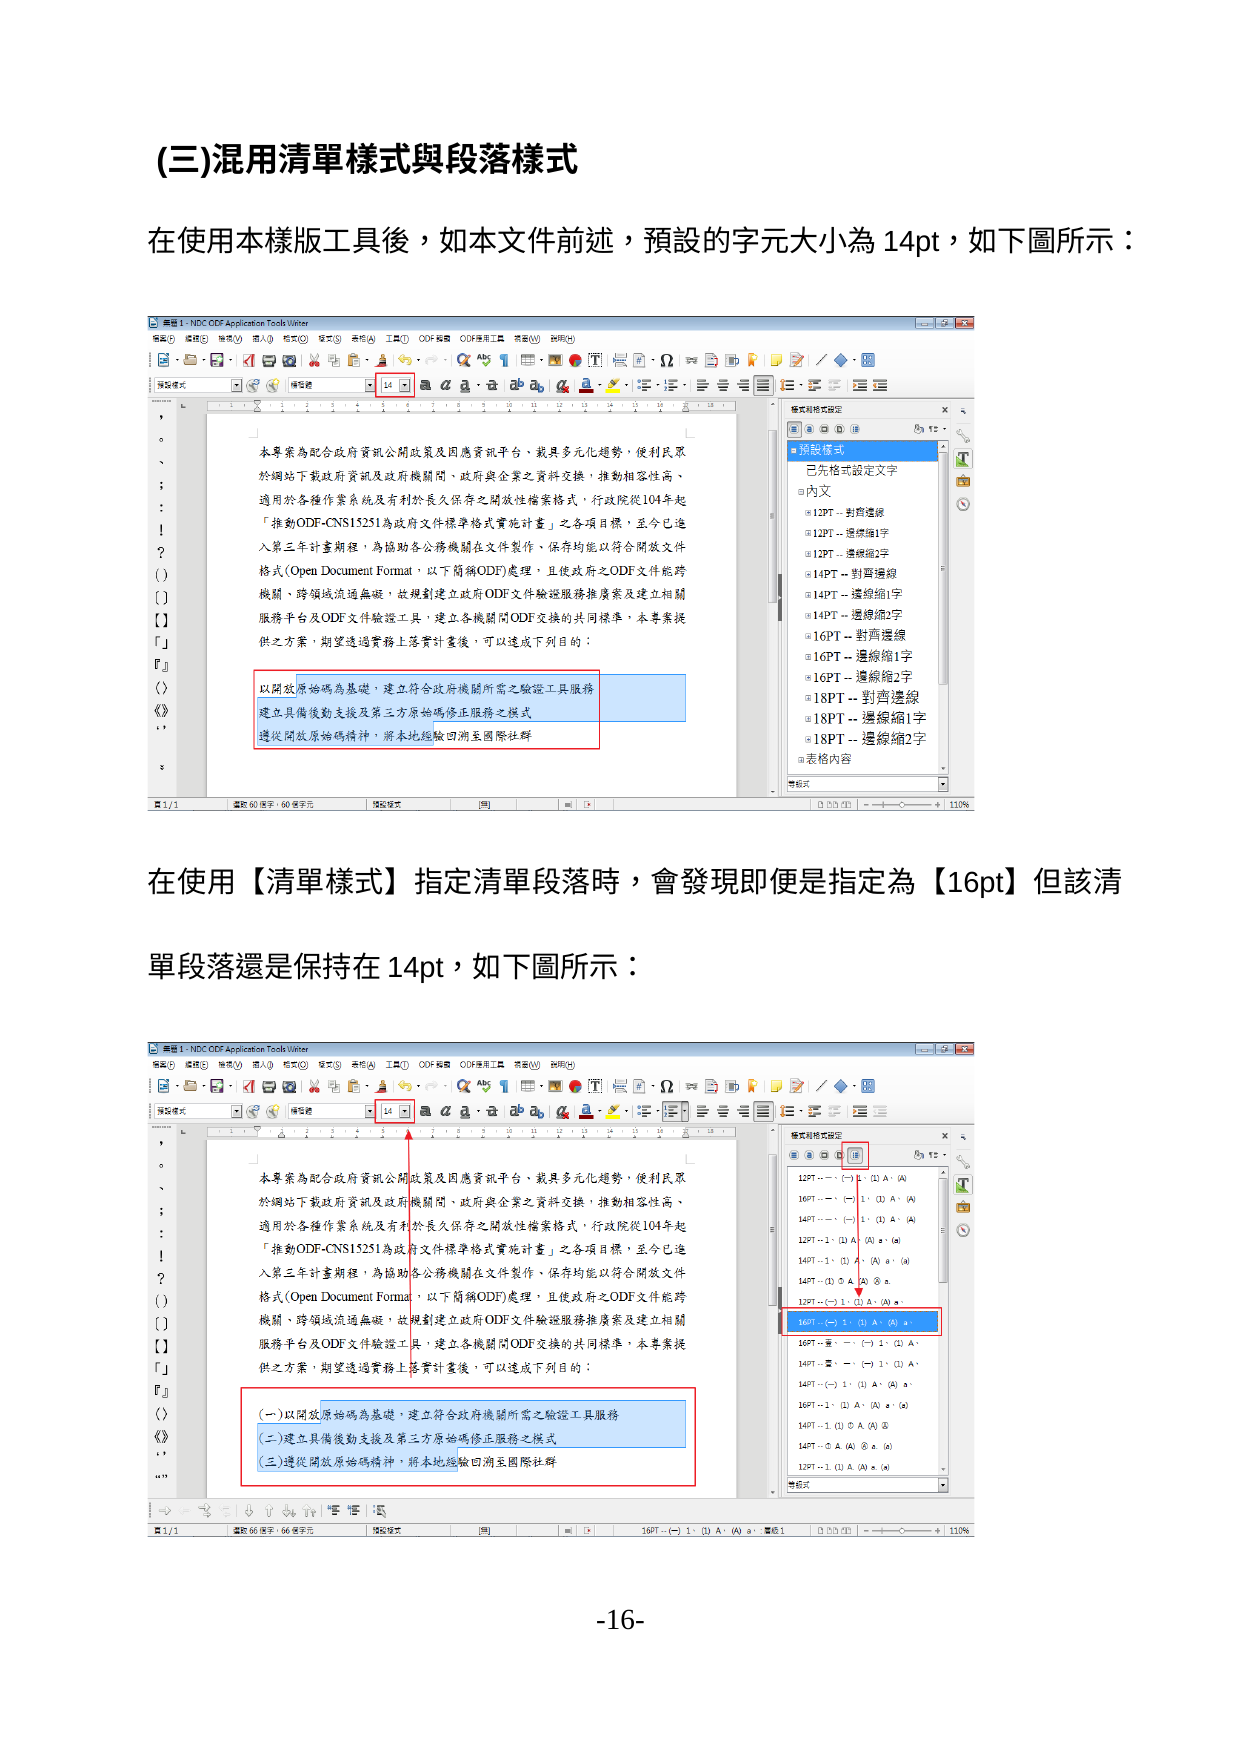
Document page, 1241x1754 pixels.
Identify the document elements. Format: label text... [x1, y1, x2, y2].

text 在使用【清單樣式】指定清單段落時，會發現即便是指定為【16pt】但該清單段落還是保持在14pt，如下圖所示： [148, 859, 1122, 986]
subtitle 混用清單樣式與段落樣式 [118, 133, 1122, 181]
text 在使用本樣版工具後，如本文件前述，預設的字元大小為14pt，如下圖所示： [148, 217, 1122, 260]
picture [147, 316, 975, 811]
picture [147, 1042, 975, 1537]
